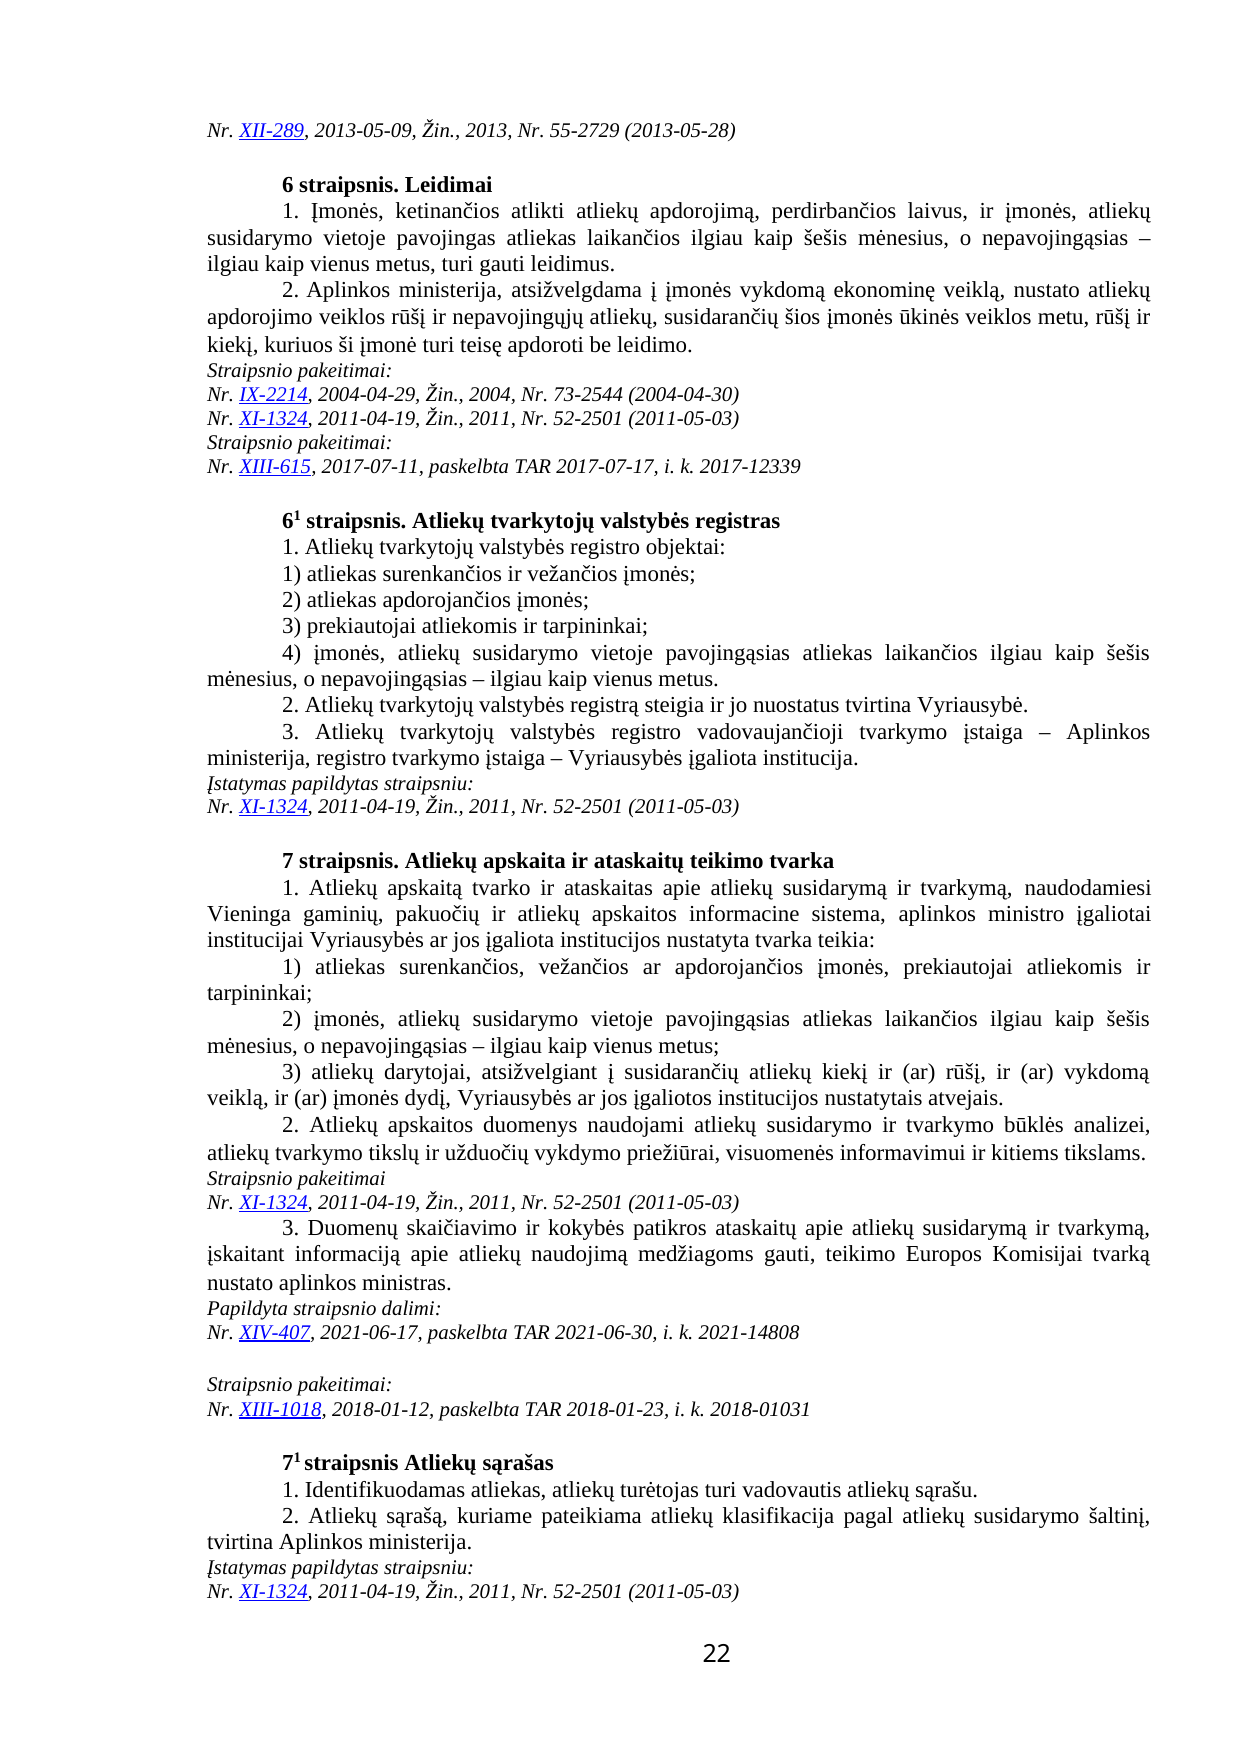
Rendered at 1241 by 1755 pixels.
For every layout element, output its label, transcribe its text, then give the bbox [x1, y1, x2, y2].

text 2) atliekas apdorojančios įmonės; [207, 586, 1152, 612]
text Nr. IX-2214, 2004-04-29, Žin., 2004, Nr. 73-2544 (2004-04-30) [207, 382, 1152, 406]
text 3. Atliekų tvarkytojų valstybės registro vadovaujančioji tvarkymo įstaiga – Aplinkos ministerija, registro tvarkymo įstaiga – Vyriausybės įgaliota institucija. [207, 718, 1152, 770]
text 1. Atliekų tvarkytojų valstybės registro objektai: [207, 533, 1152, 559]
text 1. Identifikuodamas atliekas, atliekų turėtojas turi vadovautis atliekų sąrašu. [207, 1476, 1152, 1502]
text 4) įmonės, atliekų susidarymo vietoje pavojingąsias atliekas laikančios ilgiau kaip šešis mėnesius, o nepavojingąsias – ilgiau kaip vienus metus. [207, 639, 1152, 691]
text 6 straipsnis. Leidimai [207, 171, 1152, 197]
text Nr. XII-289, 2013-05-09, Žin., 2013, Nr. 55-2729 (2013-05-28) [207, 118, 1152, 142]
text Nr. XI-1324, 2011-04-19, Žin., 2011, Nr. 52-2501 (2011-05-03) [207, 406, 1152, 430]
text 2. Atliekų tvarkytojų valstybės registrą steigia ir jo nuostatus tvirtina Vyriausybė. [207, 691, 1152, 718]
text 1) atliekas surenkančios, vežančios ar apdorojančios įmonės, prekiautojai atliekomis ir tarpininkai; [207, 953, 1152, 1005]
text Papildyta straipsnio dalimi: [207, 1296, 1152, 1319]
text 71 straipsnis Atliekų sąrašas [207, 1449, 1152, 1476]
text 61 straipsnis. Atliekų tvarkytojų valstybės registras [207, 507, 1152, 533]
text Nr. XIII-1018, 2018-01-12, paskelbta TAR 2018-01-23, i. k. 2018-01031 [207, 1396, 1152, 1421]
text 2. Atliekų sąrašą, kuriame pateikiama atliekų klasifikacija pagal atliekų susidarymo šaltinį, tvirtina Aplinkos ministerija. [207, 1502, 1152, 1555]
text 3) atliekų darytojai, atsižvelgiant į susidarančių atliekų kiekį ir (ar) rūšį, ir (ar) vykdomą veiklą, ir (ar) įmonės dydį, Vyriausybės ar jos įgaliotos institucijos nustatytais atvejais. [207, 1058, 1152, 1111]
text 2) įmonės, atliekų susidarymo vietoje pavojingąsias atliekas laikančios ilgiau kaip šešis mėnesius, o nepavojingąsias – ilgiau kaip vienus metus; [207, 1005, 1152, 1058]
text 1. Atliekų apskaitą tvarko ir ataskaitas apie atliekų susidarymą ir tvarkymą, naudodamiesi Vieninga gaminių, pakuočių ir atliekų apskaitos informacine sistema, aplinkos ministro įgaliotai institucijai Vyriausybės ar jos įgaliota institucijos nustatyta tvarka teikia: [207, 874, 1152, 953]
text Straipsnio pakeitimai: [207, 430, 1152, 454]
text 3. Duomenų skaičiavimo ir kokybės patikros ataskaitų apie atliekų susidarymą ir tvarkymą, įskaitant informaciją apie atliekų naudojimą medžiagoms gauti, teikimo Europos Komisijai tvarką nustato aplinkos ministras. [207, 1214, 1152, 1296]
text Straipsnio pakeitimai [207, 1166, 1152, 1190]
text Straipsnio pakeitimai: [207, 1372, 1152, 1396]
text 3) prekiautojai atliekomis ir tarpininkai; [207, 612, 1152, 639]
text 1) atliekas surenkančios ir vežančios įmonės; [207, 559, 1152, 586]
text 2. Atliekų apskaitos duomenys naudojami atliekų susidarymo ir tvarkymo būklės analizei, atliekų tvarkymo tikslų ir užduočių vykdymo priežiūrai, visuomenės informavimui ir kitiems tikslams. [207, 1111, 1152, 1166]
text Straipsnio pakeitimai: [207, 358, 1152, 382]
text Nr. XI-1324, 2011-04-19, Žin., 2011, Nr. 52-2501 (2011-05-03) [207, 1190, 1152, 1214]
text 2. Aplinkos ministerija, atsižvelgdama į įmonės vykdomą ekonominę veiklą, nustato atliekų apdorojimo veiklos rūšį ir nepavojingųjų atliekų, susidarančių šios įmonės ūkinės veiklos metu, rūšį ir kiekį, kuriuos ši įmonė turi teisę apdoroti be leidimo. [207, 276, 1152, 358]
text Nr. XI-1324, 2011-04-19, Žin., 2011, Nr. 52-2501 (2011-05-03) [207, 794, 1152, 818]
text Įstatymas papildytas straipsniu: [207, 1555, 1152, 1579]
text Įstatymas papildytas straipsniu: [207, 770, 1152, 794]
text Nr. XIII-615, 2017-07-11, paskelbta TAR 2017-07-17, i. k. 2017-12339 [207, 454, 1152, 478]
text Nr. XIV-407, 2021-06-17, paskelbta TAR 2021-06-30, i. k. 2021-14808 [207, 1319, 1152, 1344]
text 7 straipsnis. Atliekų apskaita ir ataskaitų teikimo tvarka [207, 847, 1152, 874]
text Nr. XI-1324, 2011-04-19, Žin., 2011, Nr. 52-2501 (2011-05-03) [207, 1579, 1152, 1603]
text 1. Įmonės, ketinančios atlikti atliekų apdorojimą, perdirbančios laivus, ir įmonės, atliekų susidarymo vietoje pavojingas atliekas laikančios ilgiau kaip šešis mėnesius, o nepavojingąsias – ilgiau kaip vienus metus, turi gauti leidimus. [207, 197, 1152, 276]
